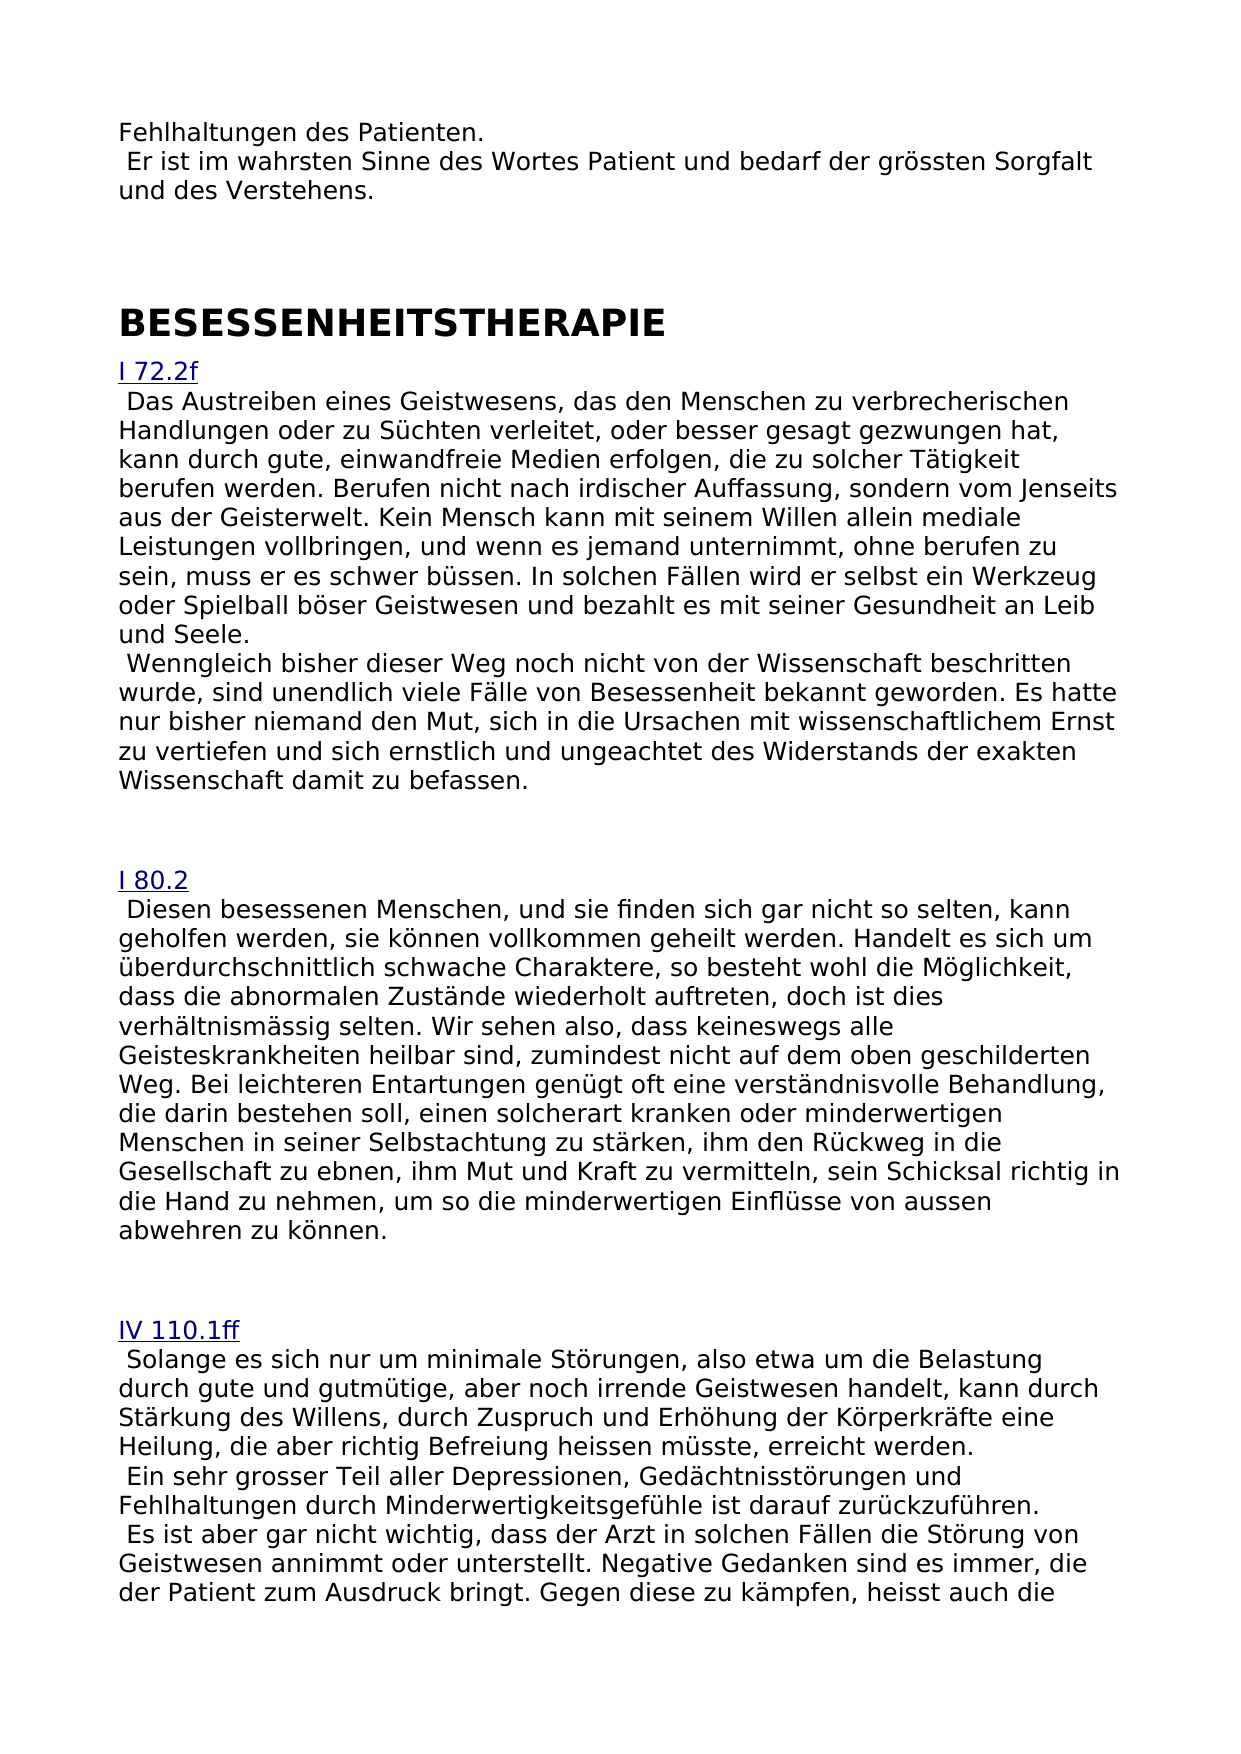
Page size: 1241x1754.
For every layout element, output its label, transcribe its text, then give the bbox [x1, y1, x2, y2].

text IV 110.1ff Solange es sich nur um minimale Störungen, also etwa um die Belastung durch gute und gutmütige, aber noch irrende Geistwesen handelt, kann durch Stärkung des Willens, durch Zuspruch und Erhöhung der Körperkräfte eine Heilung, die aber richtig Befreiung heissen müsste, erreicht werden. Ein sehr grosser Teil aller Depressionen, Gedächtnisstörungen und Fehlhaltungen durch Minderwertigkeitsgefühle ist darauf zurückzuführen. Es ist aber gar nicht wichtig, dass der Arzt in solchen Fällen die Störung von Geistwesen annimmt oder unterstellt. Negative Gedanken sind es immer, die der Patient zum Ausdruck bringt. Gegen diese zu kämpfen, heisst auch die [118, 1316, 1122, 1608]
text I 80.2 Diesen besessenen Menschen, und sie finden sich gar nicht so selten, kann geholfen werden, sie können vollkommen geheilt werden. Handelt es sich um überdurchschnittlich schwache Charaktere, so besteht wohl die Möglichkeit, dass die abnormalen Zustände wiederholt auftreten, doch ist dies verhältnismässig selten. Wir sehen also, dass keineswegs alle Geisteskrankheiten heilbar sind, zumindest nicht auf dem oben geschilderten Weg. Bei leichteren Entartungen genügt oft eine verständnisvolle Behandlung, die darin bestehen soll, einen solcherart kranken oder minderwertigen Menschen in seiner Selbstachtung zu stärken, ihm den Rückweg in die Gesellschaft zu ebnen, ihm Mut und Kraft zu vermitteln, sein Schicksal richtig in die Hand zu nehmen, um so die minderwertigen Einflüsse von aussen abwehren zu können. [118, 866, 1122, 1303]
subtitle BESESSENHEITSTHERAPIE [118, 301, 1122, 345]
text Fehlhaltungen des Patienten. Er ist im wahrsten Sinne des Wortes Patient und bedarf der grössten Sorgfalt und des Verstehens. [118, 118, 1122, 264]
text I 72.2f Das Austreiben eines Geistwesens, das den Menschen zu verbrecherischen Handlungen oder zu Süchten verleitet, oder besser gesagt gezwungen hat, kann durch gute, einwandfreie Medien erfolgen, die zu solcher Tätigkeit berufen werden. Berufen nicht nach irdischer Auffassung, sondern vom Jenseits aus der Geisterwelt. Kein Mensch kann mit seinem Willen allein mediale Leistungen vollbringen, und wenn es jemand unternimmt, ohne berufen zu sein, muss er es schwer büssen. In solchen Fällen wird er selbst ein Werkzeug oder Spielball böser Geistwesen und bezahlt es mit seiner Gesundheit an Leib und Seele. Wenngleich bisher dieser Weg noch nicht von der Wissenschaft beschritten wurde, sind unendlich viele Fälle von Besessenheit bekannt geworden. Es hatte nur bisher niemand den Mut, sich in die Ursachen mit wissenschaftlichem Ernst zu vertiefen und sich ernstlich und ungeachtet des Widerstands der exakten Wissenschaft damit zu befassen. [118, 358, 1122, 853]
